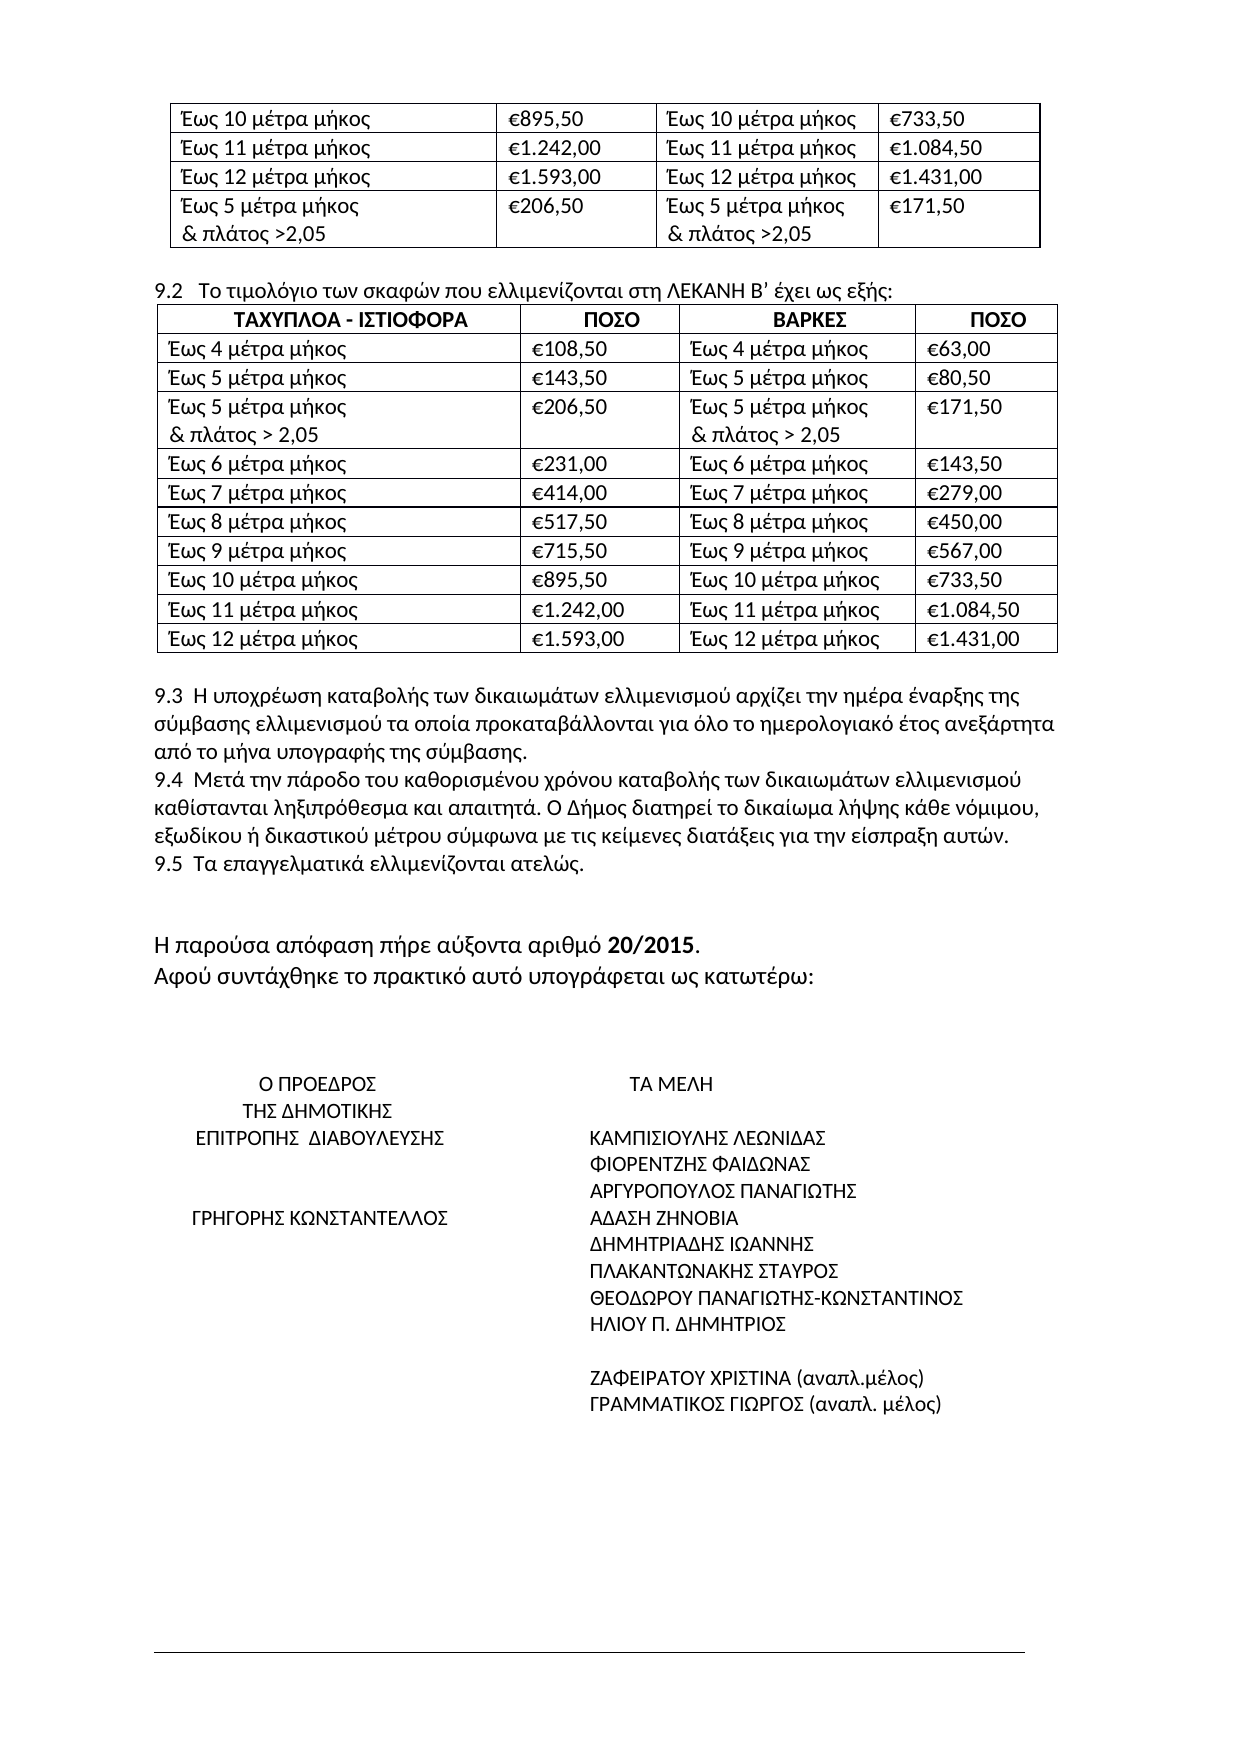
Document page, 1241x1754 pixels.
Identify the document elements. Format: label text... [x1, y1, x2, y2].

table_cell €171,50 [916, 392, 1057, 448]
table_cell €895,50 [497, 104, 656, 132]
table_cell €1.431,00 [879, 162, 1039, 190]
table_cell €171,50 [879, 191, 1039, 247]
table_cell €1.242,00 [497, 133, 656, 161]
table_header Ο ΠΡΟΕΔΡΟΣ ΤΗΣ ΔΗΜΟΤΙΚΗΣ ΕΠΙΤΡΟΠΗΣ ΔΙΑΒΟΥΛΕΥΣΗΣ ΓΡΗΓΟΡΗΣ ΚΩΝΣΤΑΝΤΕΛΛΟΣ [159, 1070, 544, 1417]
table_cell Έως 5 μέτρα μήκος [158, 363, 520, 391]
list 9.4 Μετά την πάροδο του καθορισμένου χρόνου καταβολής των δικαιωμάτων ελλιμενισμού καθίστανται ληξιπρόθεσμα και απαιτητά. Ο Δήμος διατηρεί το δικαίωμα λήψης κάθε νόμιμου, εξωδίκου ή δικαστικού μέτρου σύμφωνα με τις κείμενες διατάξεις για την είσπραξη αυτών. [154, 765, 1086, 849]
table_cell Έως 12 μέτρα μήκος [171, 162, 496, 190]
table_cell Έως 5 μέτρα μήκος & πλάτος > 2,05 [680, 392, 915, 448]
table_cell Έως 11 μέτρα μήκος [171, 133, 496, 161]
table_cell Έως 5 μέτρα μήκος [680, 363, 915, 391]
table_cell €895,50 [521, 566, 679, 594]
table_cell Έως 5 μέτρα μήκος & πλάτος >2,05 [657, 191, 878, 247]
table_cell €279,00 [916, 479, 1057, 506]
table_cell Έως 8 μέτρα μήκος [680, 508, 915, 536]
table_cell Έως 7 μέτρα μήκος [680, 479, 915, 506]
list 9.5 Τα επαγγελματικά ελλιμενίζονται ατελώς. [154, 849, 1086, 877]
table_cell Έως 12 μέτρα μήκος [680, 624, 915, 652]
table_cell Έως 12 μέτρα μήκος [158, 624, 520, 652]
table_cell Έως 10 μέτρα μήκος [657, 104, 878, 132]
text 9.2 Το τιμολόγιο των σκαφών που ελλιμενίζονται στη ΛΕΚΑΝΗ Β’ έχει ως εξής: [154, 276, 1086, 304]
table_cell Έως 5 μέτρα μήκος & πλάτος >2,05 [171, 191, 496, 247]
table_cell Έως 12 μέτρα μήκος [657, 162, 878, 190]
table_header ΠΟΣΟ [916, 305, 1057, 333]
table_cell Έως 4 μέτρα μήκος [158, 334, 520, 362]
table_cell €1.084,50 [916, 595, 1057, 623]
table_cell €231,00 [521, 449, 679, 477]
table_cell Έως 11 μέτρα μήκος [680, 595, 915, 623]
table_cell €517,50 [521, 508, 679, 536]
table_cell Έως 9 μέτρα μήκος [158, 537, 520, 564]
table_cell Έως 4 μέτρα μήκος [680, 334, 915, 362]
text Αφού συντάχθηκε το πρακτικό αυτό υπογράφεται ως κατωτέρω: [154, 960, 1098, 991]
table_header ΒΑΡΚΕΣ [680, 305, 915, 333]
table_cell €143,50 [521, 363, 679, 391]
table_cell Έως 11 μέτρα μήκος [657, 133, 878, 161]
table_cell €733,50 [879, 104, 1039, 132]
table_cell €450,00 [916, 508, 1057, 536]
table_cell Έως 10 μέτρα μήκος [158, 566, 520, 594]
table_cell €567,00 [916, 537, 1057, 564]
table_cell Έως 10 μέτρα μήκος [171, 104, 496, 132]
table_cell Έως 7 μέτρα μήκος [158, 479, 520, 506]
table_cell Έως 5 μέτρα μήκος & πλάτος > 2,05 [158, 392, 520, 448]
list 9.3 Η υποχρέωση καταβολής των δικαιωμάτων ελλιμενισμού αρχίζει την ημέρα έναρξης της σύμβασης ελλιμενισμού τα οποία προκαταβάλλονται για όλο το ημερολογιακό έτος ανεξάρτητα από το μήνα υπογραφής της σύμβασης. [154, 681, 1086, 765]
table_cell €1.084,50 [879, 133, 1039, 161]
table_cell Έως 6 μέτρα μήκος [680, 449, 915, 477]
table_cell €143,50 [916, 449, 1057, 477]
table_cell €108,50 [521, 334, 679, 362]
table_cell Έως 8 μέτρα μήκος [158, 508, 520, 536]
table_cell €63,00 [916, 334, 1057, 362]
table_cell Έως 10 μέτρα μήκος [680, 566, 915, 594]
table_header ΤΑ ΜΕΛΗ ΚΑΜΠΙΣΙΟΥΛΗΣ ΛΕΩΝΙΔΑΣ ΦΙΟΡΕΝΤΖΗΣ ΦΑΙΔΩΝΑΣ ΑΡΓΥΡΟΠΟΥΛΟΣ ΠΑΝΑΓΙΩΤΗΣ ΑΔΑΣΗ ΖΗΝΟΒΙΑ ΔΗΜΗΤΡΙΑΔΗΣ ΙΩΑΝΝΗΣ ΠΛΑΚΑΝΤΩΝΑΚΗΣ ΣΤΑΥΡΟΣ ΘΕΟΔΩΡΟΥ ΠΑΝΑΓΙΩΤΗΣ-ΚΩΝΣΤΑΝΤΙΝΟΣ ΗΛΙΟΥ Π. ΔΗΜΗΤΡΙΟΣ ΖΑΦΕΙΡΑΤΟΥ ΧΡΙΣΤΙΝΑ (αναπλ.μέλος) ΓΡΑΜΜΑΤΙΚΟΣ ΓΙΩΡΓΟΣ (αναπλ. μέλος) [544, 1070, 1098, 1417]
table_cell €80,50 [916, 363, 1057, 391]
table_cell €1.242,00 [521, 595, 679, 623]
table_cell €1.593,00 [521, 624, 679, 652]
table_cell Έως 6 μέτρα μήκος [158, 449, 520, 477]
table_cell €206,50 [521, 392, 679, 448]
table_cell €414,00 [521, 479, 679, 506]
table_cell €1.431,00 [916, 624, 1057, 652]
table_cell Έως 9 μέτρα μήκος [680, 537, 915, 564]
table_cell €733,50 [916, 566, 1057, 594]
table_header ΤΑΧΥΠΛΟΑ - ΙΣΤΙΟΦΟΡΑ [158, 305, 520, 333]
table_cell Έως 11 μέτρα μήκος [158, 595, 520, 623]
table_cell €206,50 [497, 191, 656, 247]
table_header ΠΟΣΟ [521, 305, 679, 333]
table_cell €1.593,00 [497, 162, 656, 190]
list Η παρούσα απόφαση πήρε αύξοντα αριθμό 20/2015. [154, 930, 1086, 960]
table_cell €715,50 [521, 537, 679, 564]
